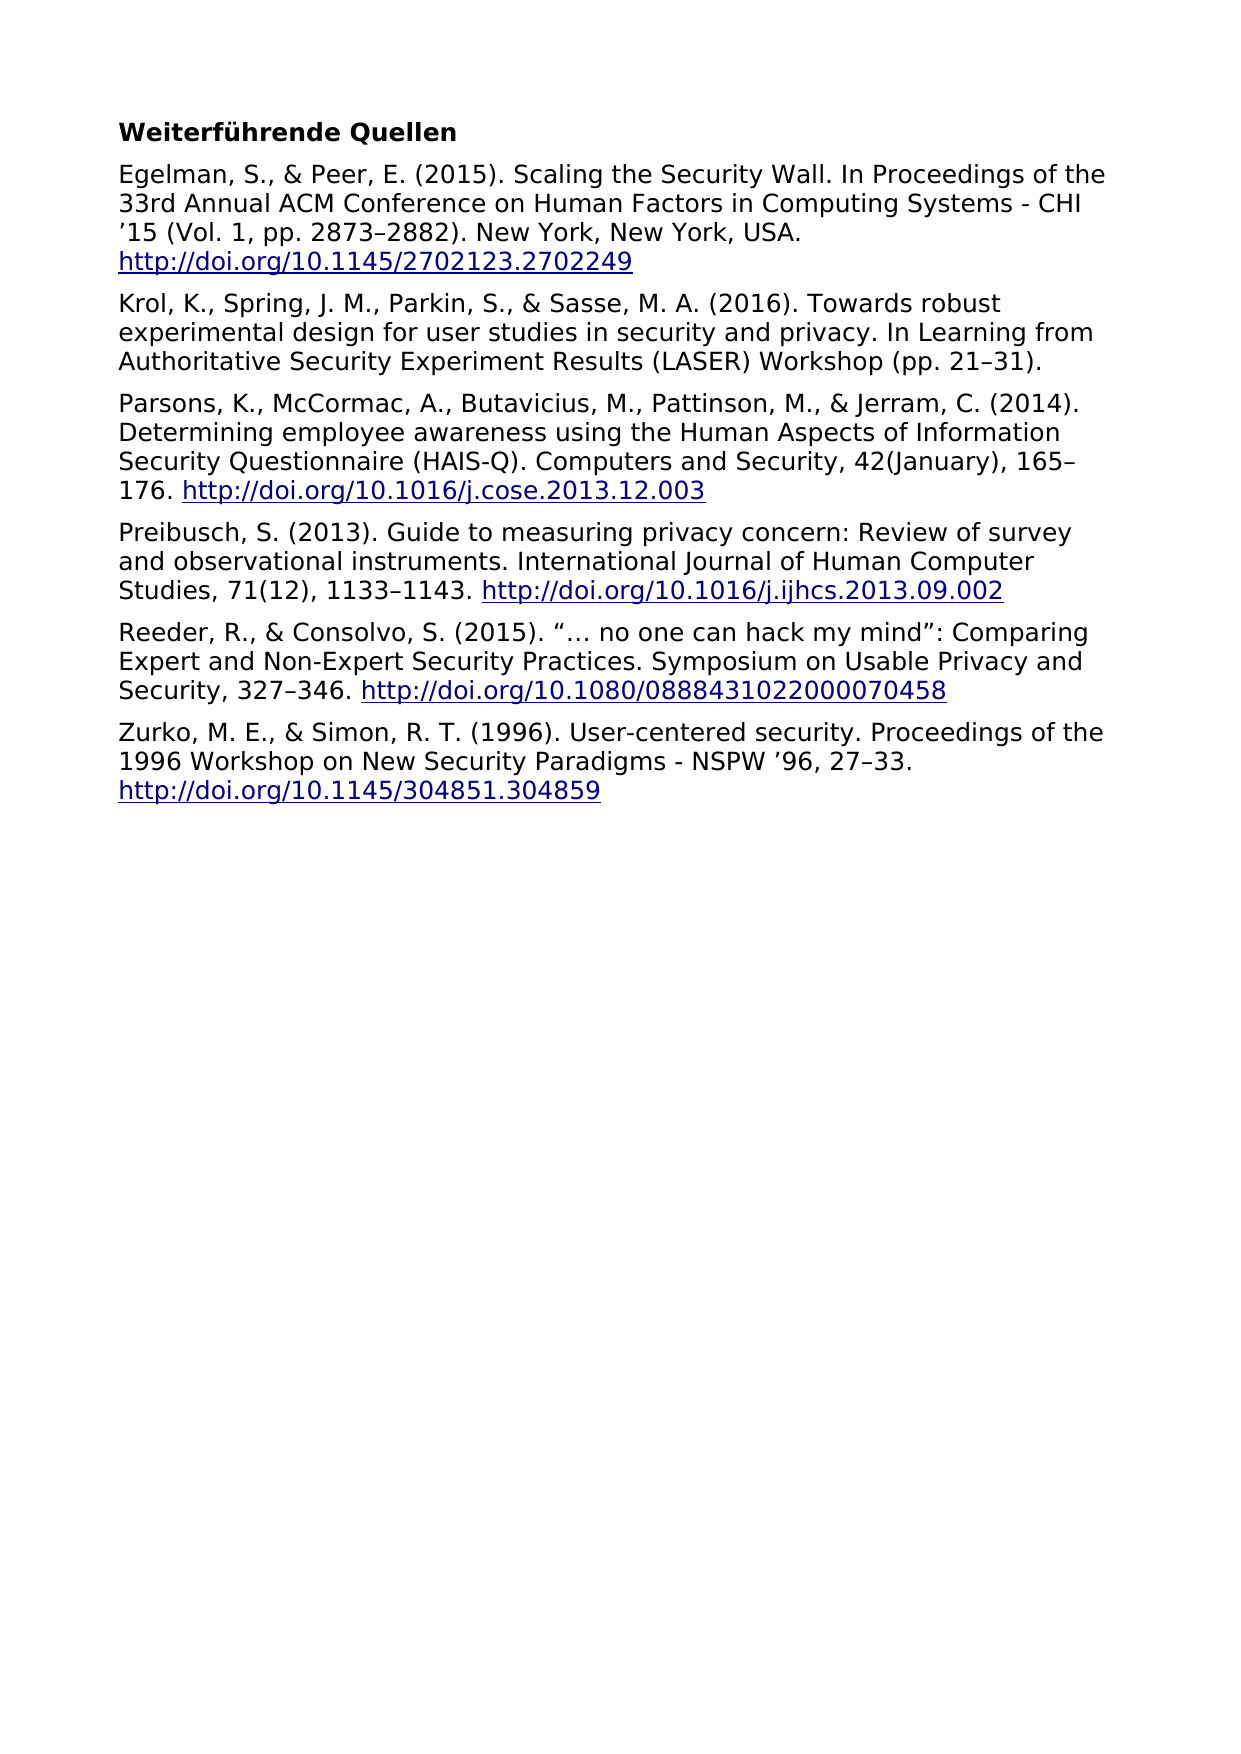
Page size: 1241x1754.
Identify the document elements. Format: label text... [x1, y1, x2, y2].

text Zurko, M. E., & Simon, R. T. (1996). User-centered security. Proceedings of the 1996 Workshop on New Security Paradigms - NSPW ’96, 27–33. http://doi.org/10.1145/304851.304859 [118, 718, 1122, 806]
text Parsons, K., McCormac, A., Butavicius, M., Pattinson, M., & Jerram, C. (2014). Determining employee awareness using the Human Aspects of Information Security Questionnaire (HAIS-Q). Computers and Security, 42(January), 165–176. http://doi.org/10.1016/j.cose.2013.12.003 [118, 389, 1122, 506]
text Preibusch, S. (2013). Guide to measuring privacy concern: Review of survey and observational instruments. International Journal of Human Computer Studies, 71(12), 1133–1143. http://doi.org/10.1016/j.ijhcs.2013.09.002 [118, 518, 1122, 606]
text Krol, K., Spring, J. M., Parkin, S., & Sasse, M. A. (2016). Towards robust experimental design for user studies in security and privacy. In Learning from Authoritative Security Experiment Results (LASER) Workshop (pp. 21–31). [118, 289, 1122, 376]
subtitle Weiterführende Quellen [118, 118, 1122, 147]
text Egelman, S., & Peer, E. (2015). Scaling the Security Wall. In Proceedings of the 33rd Annual ACM Conference on Human Factors in Computing Systems - CHI ’15 (Vol. 1, pp. 2873–2882). New York, New York, USA. http://doi.org/10.1145/2702123.2702249 [118, 160, 1122, 276]
text Reeder, R., & Consolvo, S. (2015). “… no one can hack my mind”: Comparing Expert and Non-Expert Security Practices. Symposium on Usable Privacy and Security, 327–346. http://doi.org/10.1080/0888431022000070458 [118, 618, 1122, 706]
